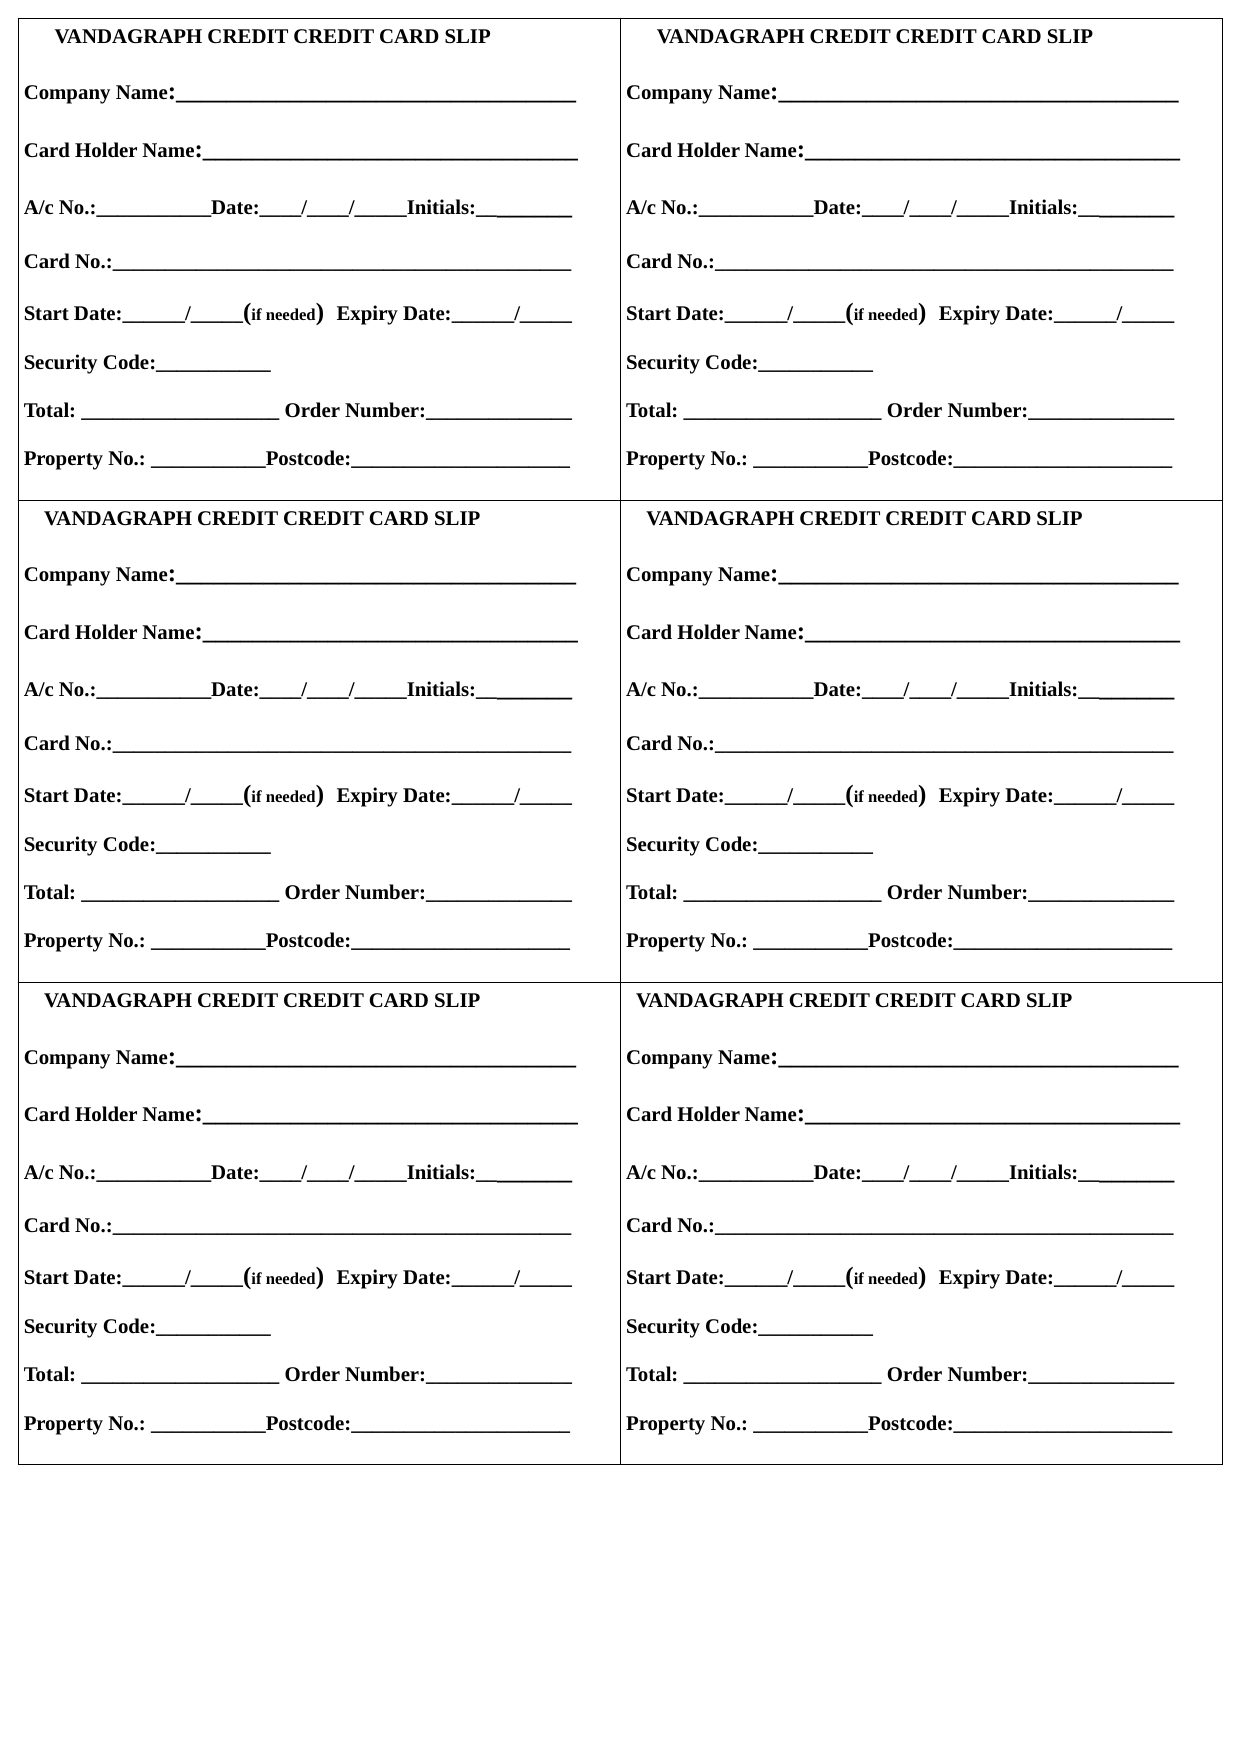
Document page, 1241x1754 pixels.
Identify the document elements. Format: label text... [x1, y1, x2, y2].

table_header VANDAGRAPH CREDIT CREDIT CARD SLIP Company Name:________________________________ Card Holder Name:______________________________ A/c No.:___________Date:____/____/_____Initials:________ Card No.:____________________________________________ Start Date:______/_____(if needed) Expiry Date:______/_____ Security Code:___________ Total: ___________________ Order Number:______________ Property No.: ___________Postcode:_____________________ [19, 19, 620, 500]
table_cell VANDAGRAPH CREDIT CREDIT CARD SLIP Company Name:________________________________ Card Holder Name:______________________________ A/c No.:___________Date:____/____/_____Initials:________ Card No.:____________________________________________ Start Date:______/_____(if needed) Expiry Date:______/_____ Security Code:___________ Total: ___________________ Order Number:______________ Property No.: ___________Postcode:_____________________ [621, 501, 1222, 982]
table_header VANDAGRAPH CREDIT CREDIT CARD SLIP Company Name:________________________________ Card Holder Name:______________________________ A/c No.:___________Date:____/____/_____Initials:________ Card No.:____________________________________________ Start Date:______/_____(if needed) Expiry Date:______/_____ Security Code:___________ Total: ___________________ Order Number:______________ Property No.: ___________Postcode:_____________________ [621, 19, 1222, 500]
table_cell VANDAGRAPH CREDIT CREDIT CARD SLIP Company Name:________________________________ Card Holder Name:______________________________ A/c No.:___________Date:____/____/_____Initials:________ Card No.:____________________________________________ Start Date:______/_____(if needed) Expiry Date:______/_____ Security Code:___________ Total: ___________________ Order Number:______________ Property No.: ___________Postcode:_____________________ [621, 983, 1222, 1464]
table_cell VANDAGRAPH CREDIT CREDIT CARD SLIP Company Name:________________________________ Card Holder Name:______________________________ A/c No.:___________Date:____/____/_____Initials:________ Card No.:____________________________________________ Start Date:______/_____(if needed) Expiry Date:______/_____ Security Code:___________ Total: ___________________ Order Number:______________ Property No.: ___________Postcode:_____________________ [19, 983, 620, 1464]
table_cell VANDAGRAPH CREDIT CREDIT CARD SLIP Company Name:________________________________ Card Holder Name:______________________________ A/c No.:___________Date:____/____/_____Initials:________ Card No.:____________________________________________ Start Date:______/_____(if needed) Expiry Date:______/_____ Security Code:___________ Total: ___________________ Order Number:______________ Property No.: ___________Postcode:_____________________ [19, 501, 620, 982]
